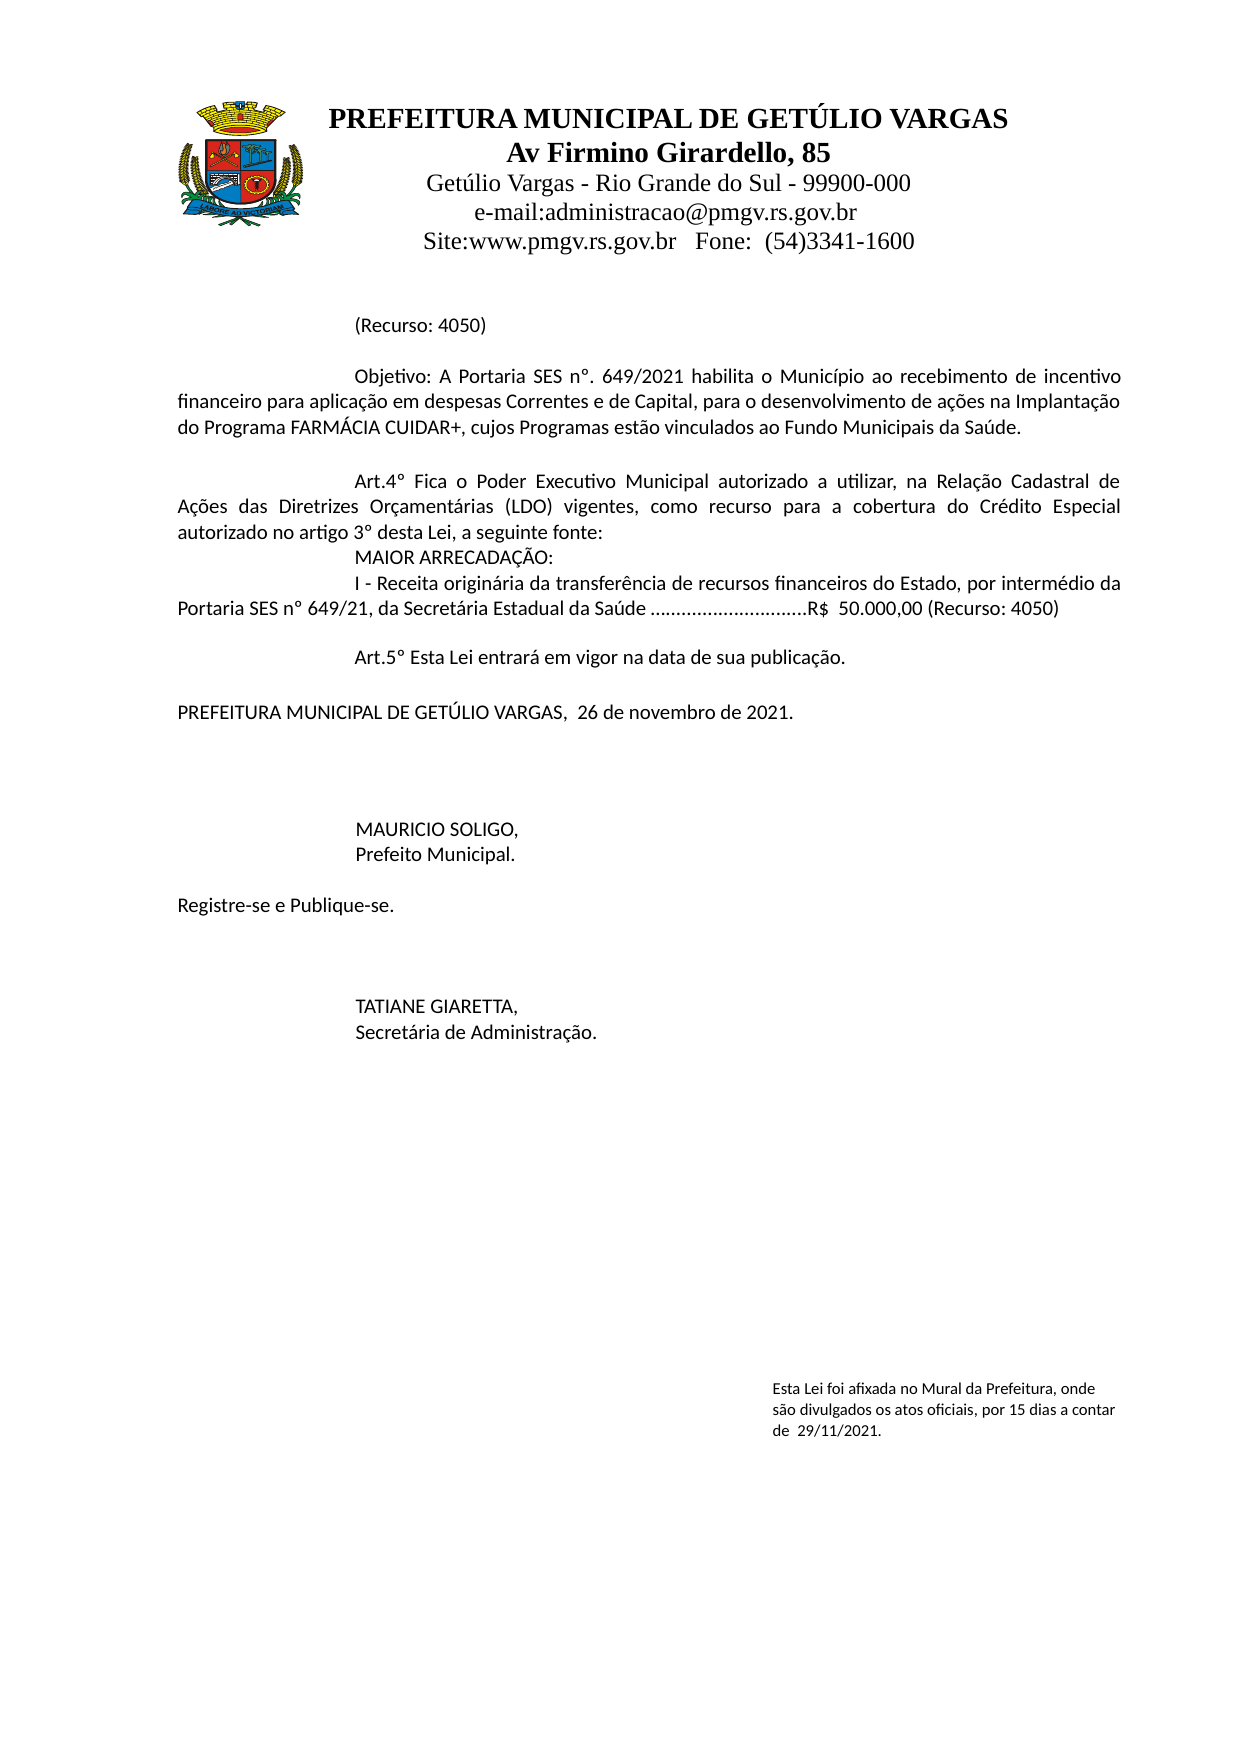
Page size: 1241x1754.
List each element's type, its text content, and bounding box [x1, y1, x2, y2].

text (Recurso: 4050) [177, 312, 1122, 338]
text Art.4º Fica o Poder Executivo Municipal autorizado a utilizar, na Relação Cadastral de Ações das Diretrizes Orçamentárias (LDO) vigentes, como recurso para a cobertura do Crédito Especial autorizado no artigo 3º desta Lei, a seguinte fonte: [177, 468, 1122, 544]
text TATIANE GIARETTA, [355, 994, 1004, 1019]
text I - Receita originária da transferência de recursos financeiros do Estado, por intermédio da Portaria SES nº 649/21, da Secretária Estadual da Saúde …...........................R$ 50.000,00 (Recurso: 4050) [177, 570, 1122, 621]
text Secretária de Administração. [355, 1019, 1004, 1044]
text Objetivo: A Portaria SES nº. 649/2021 habilita o Município ao recebimento de incentivo financeiro para aplicação em despesas Correntes e de Capital, para o desenvolvimento de ações na Implantação do Programa FARMÁCIA CUIDAR+, cujos Programas estão vinculados ao Fundo Municipais da Saúde. [177, 363, 1122, 439]
text Registre-se e Publique-se. [177, 892, 1004, 917]
text MAURICIO SOLIGO, [355, 816, 1004, 841]
text PREFEITURA MUNICIPAL DE GETÚLIO VARGAS, 26 de novembro de 2021. [177, 699, 1004, 724]
text Prefeito Municipal. [355, 841, 1004, 867]
text MAIOR ARRECADAÇÃO: [177, 544, 1122, 570]
text Art.5º Esta Lei entrará em vigor na data de sua publicação. [177, 644, 1122, 670]
text Esta Lei foi afixada no Mural da Prefeitura, onde são divulgados os atos oficiais, por 15 dias a contar de 29/11/2021. [772, 1378, 1121, 1440]
